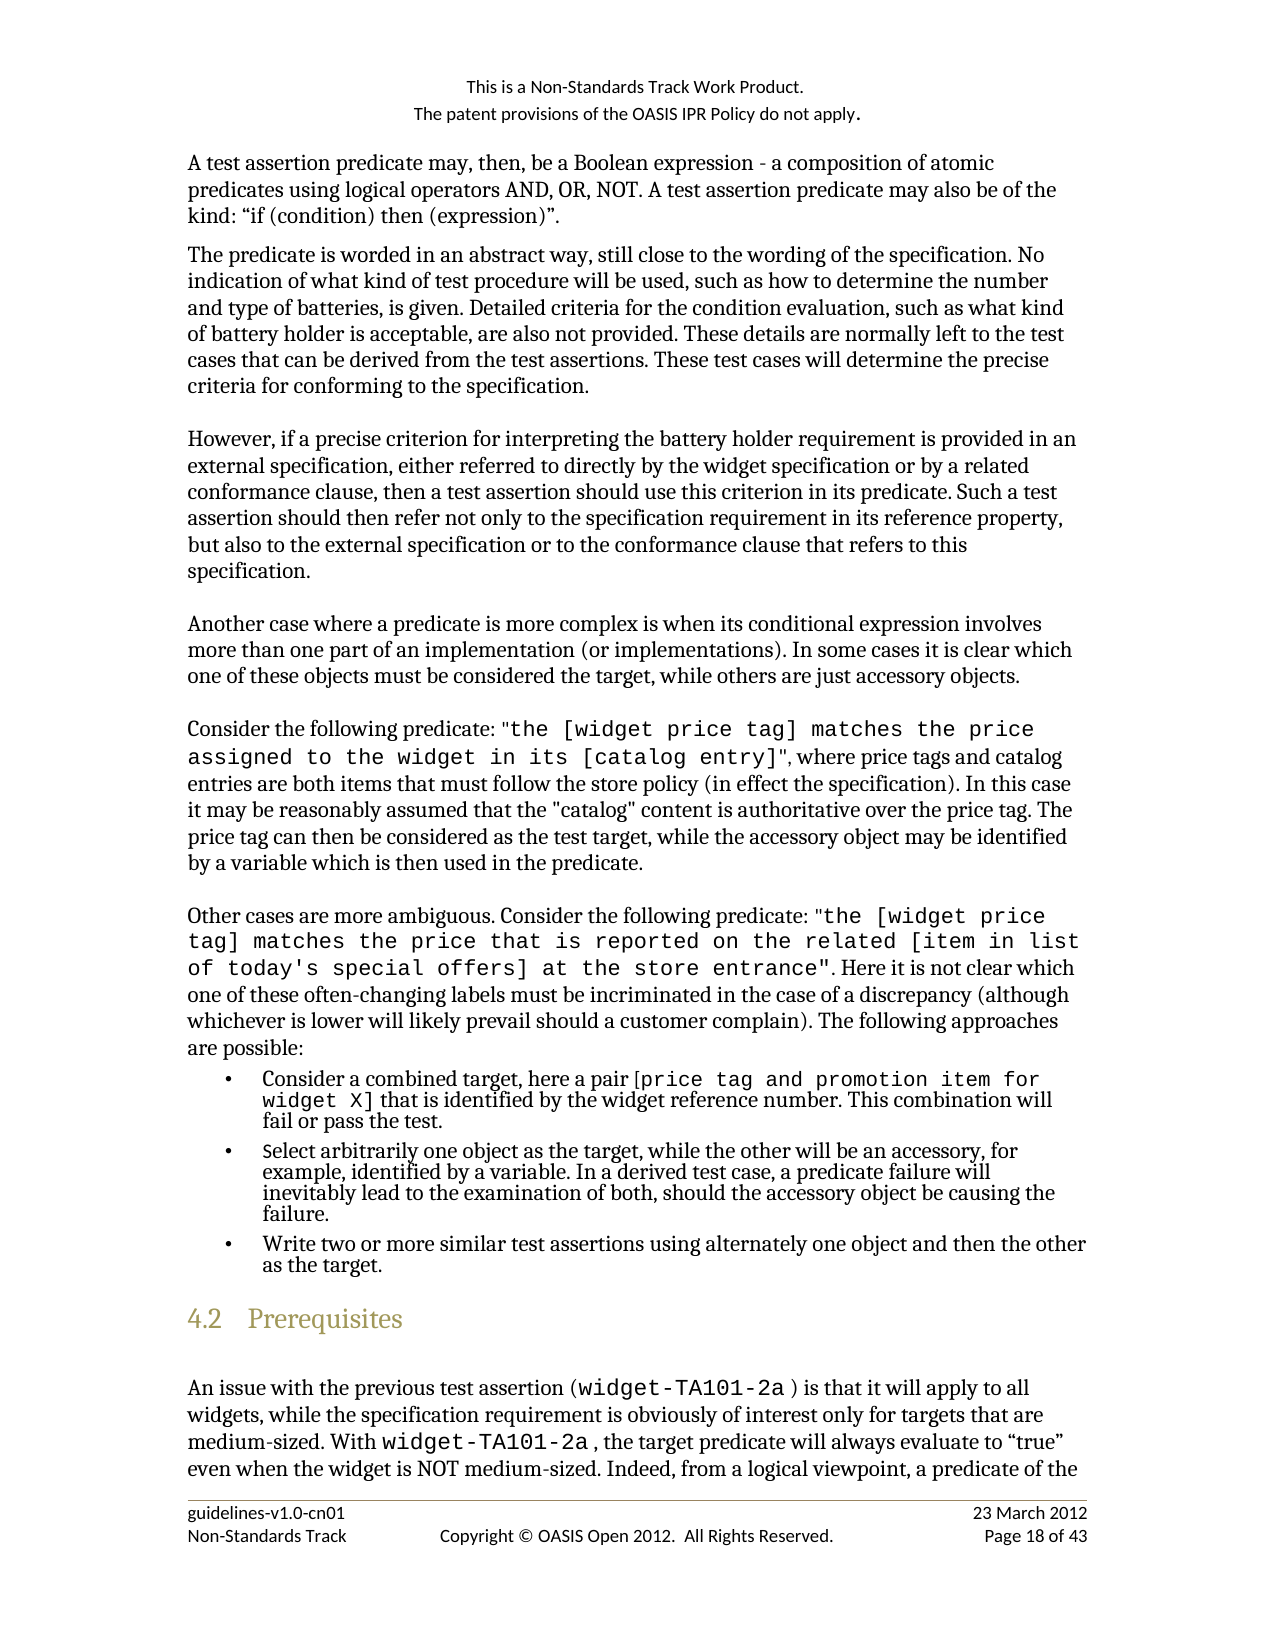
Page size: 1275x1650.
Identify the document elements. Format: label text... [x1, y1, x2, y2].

text Other cases are more ambiguous. Consider the following predicate: "the [widget price tag] matches the price that is reported on the related [item in list of today's special offers] at the store entrance". Here it is not clear which one of these often-changing labels must be incriminated in the case of a discrepancy (although whichever is lower will likely prevail should a customer complain). The following approaches are possible: [187, 903, 1087, 1061]
text A test assertion predicate may, then, be a Boolean expression - a composition of atomic predicates using logical operators AND, OR, NOT. A test assertion predicate may also be of the kind: “if (condition) then (expression)”. [187, 150, 1087, 229]
list Write two or more similar test assertions using alternately one object and then the other as the target. [225, 1235, 1087, 1277]
text Consider the following predicate: "the [widget price tag] matches the price assigned to the widget in its [catalog entry]", where price tags and catalog entries are both items that must follow the store policy (in effect the specification). In this case it may be reasonably assumed that the "catalog" content is authoritative over the price tag. The price tag can then be considered as the test target, while the accessory object may be identified by a variable which is then used in the predicate. [187, 716, 1087, 876]
list Consider a combined target, here a pair [price tag and promotion item for widget X] that is identified by the widget reference number. This combination will fail or pass the test. [225, 1070, 1087, 1133]
list Select arbitrarily one object as the target, while the other will be an accessory, for example, identified by a variable. In a derived test case, a predicate failure will inevitably lead to the examination of both, should the accessory object be causing the failure. [225, 1142, 1087, 1226]
text The predicate is worded in an abstract way, still close to the wording of the specification. No indication of what kind of test procedure will be used, such as how to determine the number and type of batteries, is given. Detailed criteria for the condition evaluation, such as what kind of battery holder is acceptable, are also not provided. These details are normally left to the test cases that can be derived from the test assertions. These test cases will determine the precise criteria for conforming to the specification. [187, 242, 1087, 400]
text An issue with the previous test assertion (widget-TA101-2a ) is that it will apply to all widgets, while the specification requirement is obviously of interest only for targets that are medium-sized. With widget-TA101-2a , the target predicate will always evaluate to “true” even when the widget is NOT medium-sized. Indeed, from a logical viewpoint, a predicate of the [187, 1374, 1087, 1482]
text However, if a precise criterion for interpreting the battery holder requirement is provided in an external specification, either referred to directly by the widget specification or by a related conformance clause, then a test assertion should use this criterion in its predicate. Such a test assertion should then refer not only to the specification requirement in its reference property, but also to the external specification or to the conformance clause that refers to this specification. [187, 426, 1087, 584]
subtitle Prerequisites [187, 1302, 1087, 1336]
text Another case where a predicate is more complex is when its conditional expression involves more than one part of an implementation (or implementations). In some cases it is clear which one of these objects must be considered the target, while others are just accessory objects. [187, 611, 1087, 689]
